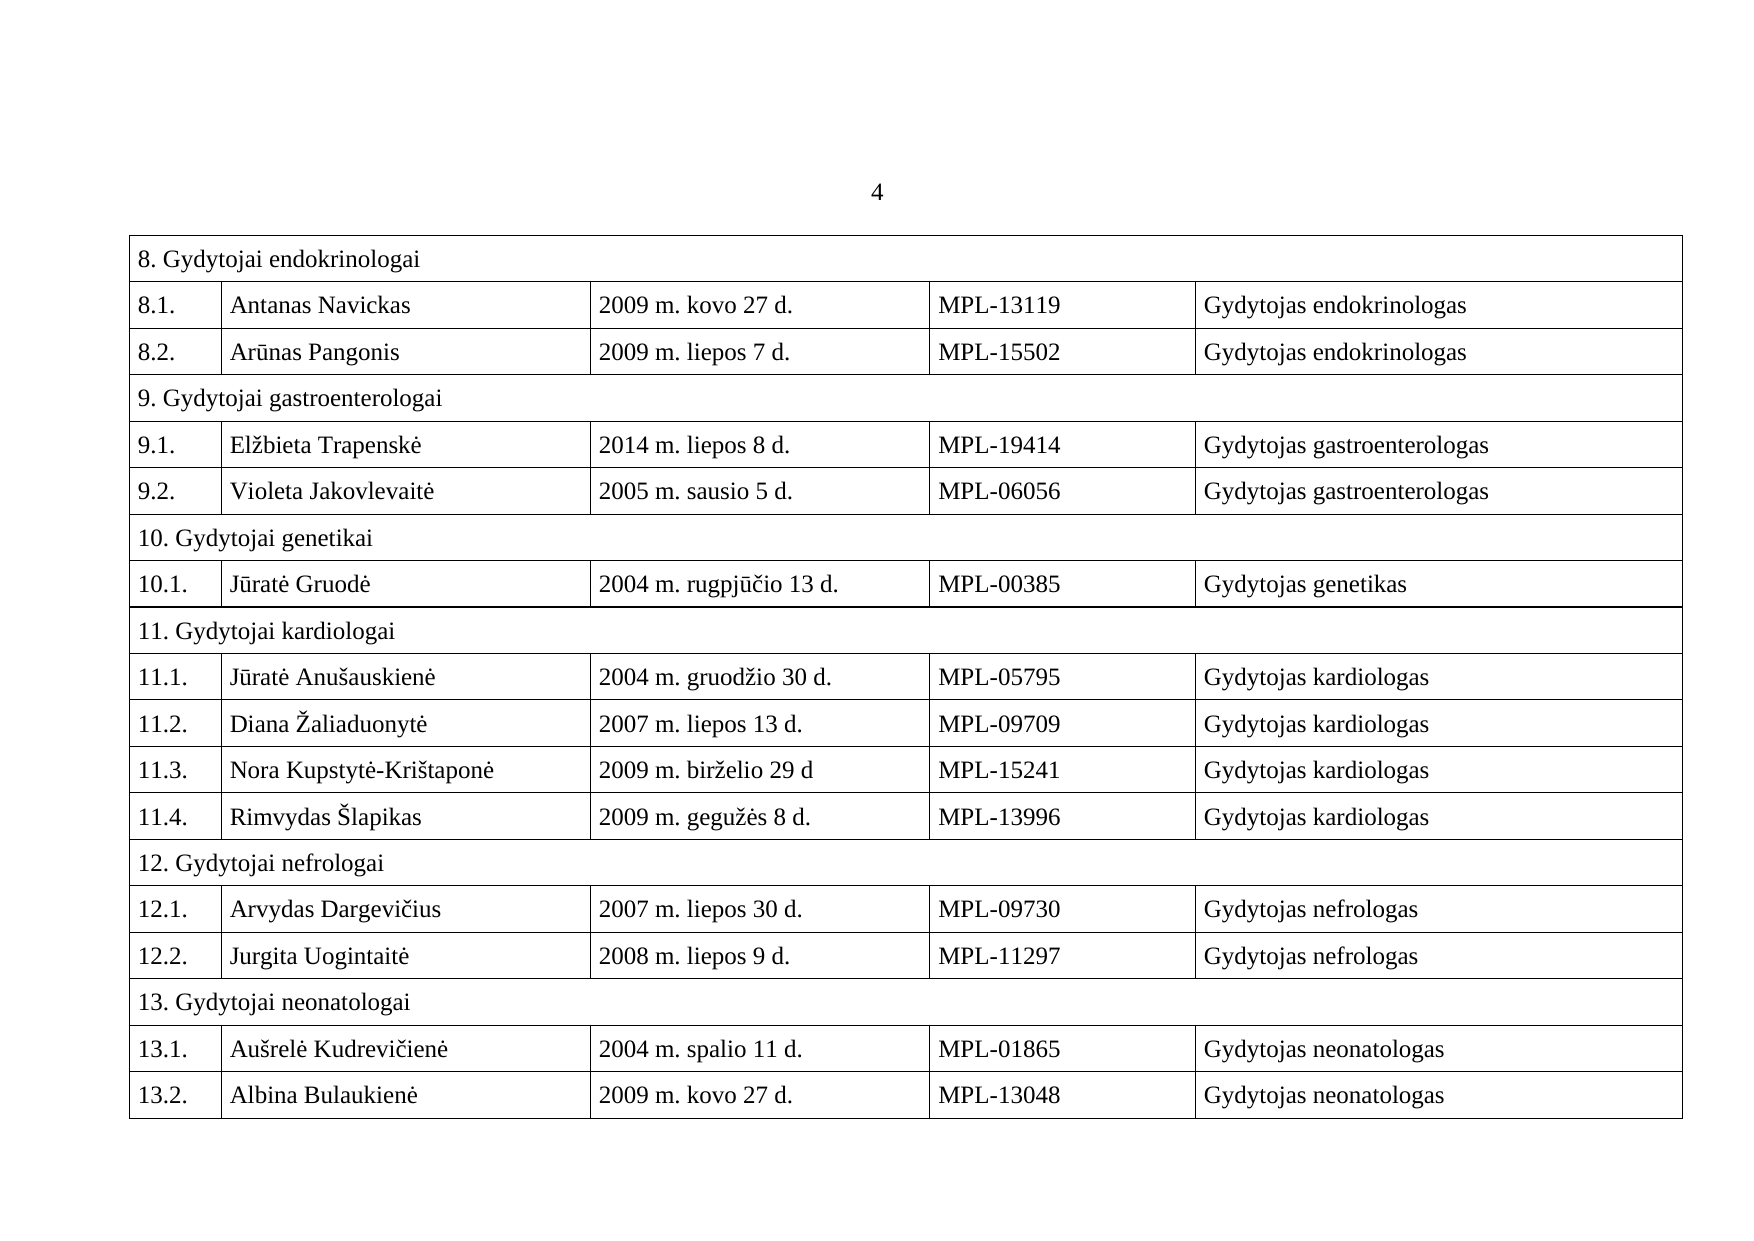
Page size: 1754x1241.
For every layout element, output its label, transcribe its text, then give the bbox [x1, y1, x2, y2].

table_cell 10.1. [130, 561, 221, 606]
table_cell MPL-05795 [930, 654, 1195, 699]
table_cell 8.1. [130, 282, 221, 328]
table_cell 13. Gydytojai neonatologai [130, 979, 1682, 1024]
table_cell Arūnas Pangonis [222, 329, 590, 374]
table_cell Elžbieta Trapenskė [222, 422, 590, 467]
table_cell Diana Žaliaduonytė [222, 700, 590, 746]
table_cell Jurgita Uogintaitė [222, 933, 590, 978]
table_cell MPL-15241 [930, 747, 1195, 792]
table_cell 11.1. [130, 654, 221, 699]
table_cell MPL-01865 [930, 1026, 1195, 1071]
table_cell Gydytojas neonatologas [1196, 1072, 1682, 1117]
table_cell 12.1. [130, 886, 221, 932]
table_cell 9.1. [130, 422, 221, 467]
table_cell MPL-19414 [930, 422, 1195, 467]
table_cell 2004 m. gruodžio 30 d. [591, 654, 929, 699]
table_cell 11.3. [130, 747, 221, 792]
table_cell 9. Gydytojai gastroenterologai [130, 375, 1682, 421]
table_cell MPL-13048 [930, 1072, 1195, 1117]
table_cell MPL-06056 [930, 468, 1195, 513]
table_cell MPL-15502 [930, 329, 1195, 374]
table_cell 11.4. [130, 793, 221, 839]
table_cell Rimvydas Šlapikas [222, 793, 590, 839]
table_cell Gydytojas nefrologas [1196, 886, 1682, 932]
table_cell 2009 m. kovo 27 d. [591, 1072, 929, 1117]
table_cell 2009 m. birželio 29 d [591, 747, 929, 792]
table_cell Albina Bulaukienė [222, 1072, 590, 1117]
table_cell 8.2. [130, 329, 221, 374]
table_cell 2014 m. liepos 8 d. [591, 422, 929, 467]
table_cell Gydytojas kardiologas [1196, 747, 1682, 792]
table_cell MPL-09709 [930, 700, 1195, 746]
table_cell 2008 m. liepos 9 d. [591, 933, 929, 978]
table_cell Arvydas Dargevičius [222, 886, 590, 932]
table_cell MPL-13119 [930, 282, 1195, 328]
table_cell Gydytojas kardiologas [1196, 654, 1682, 699]
table_cell MPL-00385 [930, 561, 1195, 606]
table_cell 2009 m. kovo 27 d. [591, 282, 929, 328]
table_cell Violeta Jakovlevaitė [222, 468, 590, 513]
table_cell 2005 m. sausio 5 d. [591, 468, 929, 513]
table_cell 10. Gydytojai genetikai [130, 515, 1682, 560]
table_cell Gydytojas nefrologas [1196, 933, 1682, 978]
table_cell 12. Gydytojai nefrologai [130, 840, 1682, 885]
table_cell Aušrelė Kudrevičienė [222, 1026, 590, 1071]
table_cell 2004 m. rugpjūčio 13 d. [591, 561, 929, 606]
table_cell 2004 m. spalio 11 d. [591, 1026, 929, 1071]
table_cell 13.2. [130, 1072, 221, 1117]
table_cell Gydytojas kardiologas [1196, 700, 1682, 746]
table_cell Gydytojas gastroenterologas [1196, 468, 1682, 513]
table_cell Gydytojas endokrinologas [1196, 282, 1682, 328]
table_cell 9.2. [130, 468, 221, 513]
table_cell Antanas Navickas [222, 282, 590, 328]
table_cell 2007 m. liepos 30 d. [591, 886, 929, 932]
table_cell 11.2. [130, 700, 221, 746]
table_cell Gydytojas neonatologas [1196, 1026, 1682, 1071]
table_cell 12.2. [130, 933, 221, 978]
table_cell 11. Gydytojai kardiologai [130, 608, 1682, 653]
table_cell 2009 m. liepos 7 d. [591, 329, 929, 374]
table_cell MPL-09730 [930, 886, 1195, 932]
table_cell Nora Kupstytė-Krištaponė [222, 747, 590, 792]
table_cell Gydytojas kardiologas [1196, 793, 1682, 839]
table_cell Gydytojas genetikas [1196, 561, 1682, 606]
table_cell Gydytojas endokrinologas [1196, 329, 1682, 374]
table_cell Jūratė Gruodė [222, 561, 590, 606]
table_cell MPL-13996 [930, 793, 1195, 839]
table_cell Jūratė Anušauskienė [222, 654, 590, 699]
table_cell 13.1. [130, 1026, 221, 1071]
table_cell 2009 m. gegužės 8 d. [591, 793, 929, 839]
table_cell MPL-11297 [930, 933, 1195, 978]
table_cell 8. Gydytojai endokrinologai [130, 236, 1682, 281]
table_cell 2007 m. liepos 13 d. [591, 700, 929, 746]
table_cell Gydytojas gastroenterologas [1196, 422, 1682, 467]
